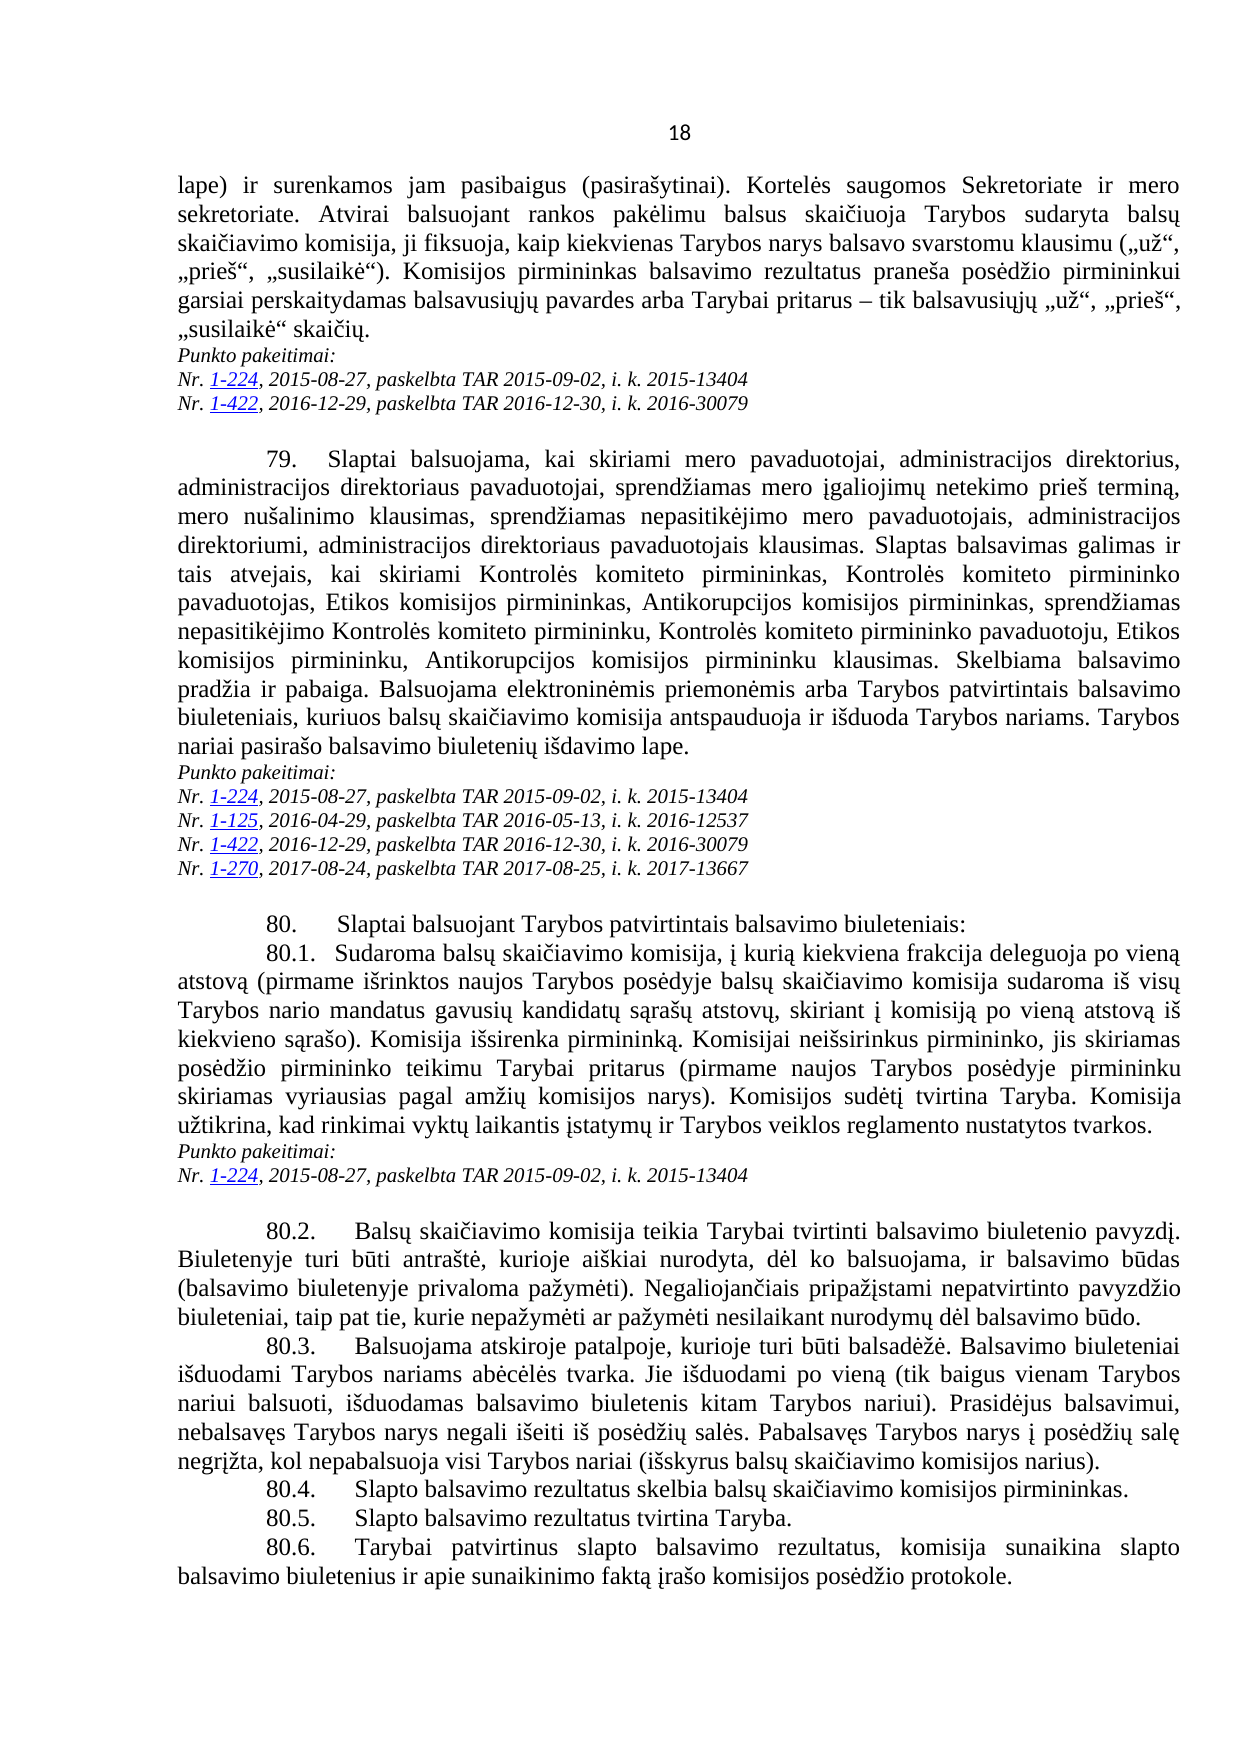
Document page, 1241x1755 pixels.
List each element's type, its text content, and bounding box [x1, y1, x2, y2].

text Nr. 1-270, 2017-08-24, paskelbta TAR 2017-08-25, i. k. 2017-13667 [177, 856, 1181, 880]
text Nr. 1-422, 2016-12-29, paskelbta TAR 2016-12-30, i. k. 2016-30079 [177, 391, 1181, 415]
text Nr. 1-224, 2015-08-27, paskelbta TAR 2015-09-02, i. k. 2015-13404 [177, 1163, 1181, 1187]
text Nr. 1-224, 2015-08-27, paskelbta TAR 2015-09-02, i. k. 2015-13404 [177, 367, 1181, 391]
text Nr. 1-422, 2016-12-29, paskelbta TAR 2016-12-30, i. k. 2016-30079 [177, 832, 1181, 856]
text 79. Slaptai balsuojama, kai skiriami mero pavaduotojai, administracijos direktorius, administracijos direktoriaus pavaduotojai, sprendžiamas mero įgaliojimų netekimo prieš terminą, mero nušalinimo klausimas, sprendžiamas nepasitikėjimo mero pavaduotojais, administracijos direktoriumi, administracijos direktoriaus pavaduotojais klausimas. Slaptas balsavimas galimas ir tais atvejais, kai skiriami Kontrolės komiteto pirmininkas, Kontrolės komiteto pirmininko pavaduotojas, Etikos komisijos pirmininkas, Antikorupcijos komisijos pirmininkas, sprendžiamas nepasitikėjimo Kontrolės komiteto pirmininku, Kontrolės komiteto pirmininko pavaduotoju, Etikos komisijos pirmininku, Antikorupcijos komisijos pirmininku klausimas. Skelbiama balsavimo pradžia ir pabaiga. Balsuojama elektroninėmis priemonėmis arba Tarybos patvirtintais balsavimo biuleteniais, kuriuos balsų skaičiavimo komisija antspauduoja ir išduoda Tarybos nariams. Tarybos nariai pasirašo balsavimo biuletenių išdavimo lape. [177, 444, 1181, 760]
text 80.5. Slapto balsavimo rezultatus tvirtina Taryba. [177, 1503, 1181, 1532]
text Punkto pakeitimai: [177, 760, 1181, 784]
text Punkto pakeitimai: [177, 1139, 1181, 1163]
text 80. Slaptai balsuojant Tarybos patvirtintais balsavimo biuleteniais: [177, 909, 1181, 938]
text lape) ir surenkamos jam pasibaigus (pasirašytinai). Kortelės saugomos Sekretoriate ir mero sekretoriate. Atvirai balsuojant rankos pakėlimu balsus skaičiuoja Tarybos sudaryta balsų skaičiavimo komisija, ji fiksuoja, kaip kiekvienas Tarybos narys balsavo svarstomu klausimu („už“, „prieš“, „susilaikė“). Komisijos pirmininkas balsavimo rezultatus praneša posėdžio pirmininkui garsiai perskaitydamas balsavusiųjų pavardes arba Tarybai pritarus – tik balsavusiųjų „už“, „prieš“, „susilaikė“ skaičių. [177, 170, 1181, 343]
text 80.1. Sudaroma balsų skaičiavimo komisija, į kurią kiekviena frakcija deleguoja po vieną atstovą (pirmame išrinktos naujos Tarybos posėdyje balsų skaičiavimo komisija sudaroma iš visų Tarybos nario mandatus gavusių kandidatų sąrašų atstovų, skiriant į komisiją po vieną atstovą iš kiekvieno sąrašo). Komisija išsirenka pirmininką. Komisijai neišsirinkus pirmininko, jis skiriamas posėdžio pirmininko teikimu Tarybai pritarus (pirmame naujos Tarybos posėdyje pirmininku skiriamas vyriausias pagal amžių komisijos narys). Komisijos sudėtį tvirtina Taryba. Komisija užtikrina, kad rinkimai vyktų laikantis įstatymų ir Tarybos veiklos reglamento nustatytos tvarkos. [177, 938, 1181, 1139]
text 80.3. Balsuojama atskiroje patalpoje, kurioje turi būti balsadėžė. Balsavimo biuleteniai išduodami Tarybos nariams abėcėlės tvarka. Jie išduodami po vieną (tik baigus vienam Tarybos nariui balsuoti, išduodamas balsavimo biuletenis kitam Tarybos nariui). Prasidėjus balsavimui, nebalsavęs Tarybos narys negali išeiti iš posėdžių salės. Pabalsavęs Tarybos narys į posėdžių salę negrįžta, kol nepabalsuoja visi Tarybos nariai (išskyrus balsų skaičiavimo komisijos narius). [177, 1331, 1181, 1474]
text 80.2. Balsų skaičiavimo komisija teikia Tarybai tvirtinti balsavimo biuletenio pavyzdį. Biuletenyje turi būti antraštė, kurioje aiškiai nurodyta, dėl ko balsuojama, ir balsavimo būdas (balsavimo biuletenyje privaloma pažymėti). Negaliojančiais pripažįstami nepatvirtinto pavyzdžio biuleteniai, taip pat tie, kurie nepažymėti ar pažymėti nesilaikant nurodymų dėl balsavimo būdo. [177, 1216, 1181, 1331]
text 80.6. Tarybai patvirtinus slapto balsavimo rezultatus, komisija sunaikina slapto balsavimo biuletenius ir apie sunaikinimo faktą įrašo komisijos posėdžio protokole. [177, 1532, 1181, 1589]
text Nr. 1-125, 2016-04-29, paskelbta TAR 2016-05-13, i. k. 2016-12537 [177, 808, 1181, 832]
text Nr. 1-224, 2015-08-27, paskelbta TAR 2015-09-02, i. k. 2015-13404 [177, 784, 1181, 808]
text Punkto pakeitimai: [177, 343, 1181, 367]
text 80.4. Slapto balsavimo rezultatus skelbia balsų skaičiavimo komisijos pirmininkas. [177, 1474, 1181, 1503]
